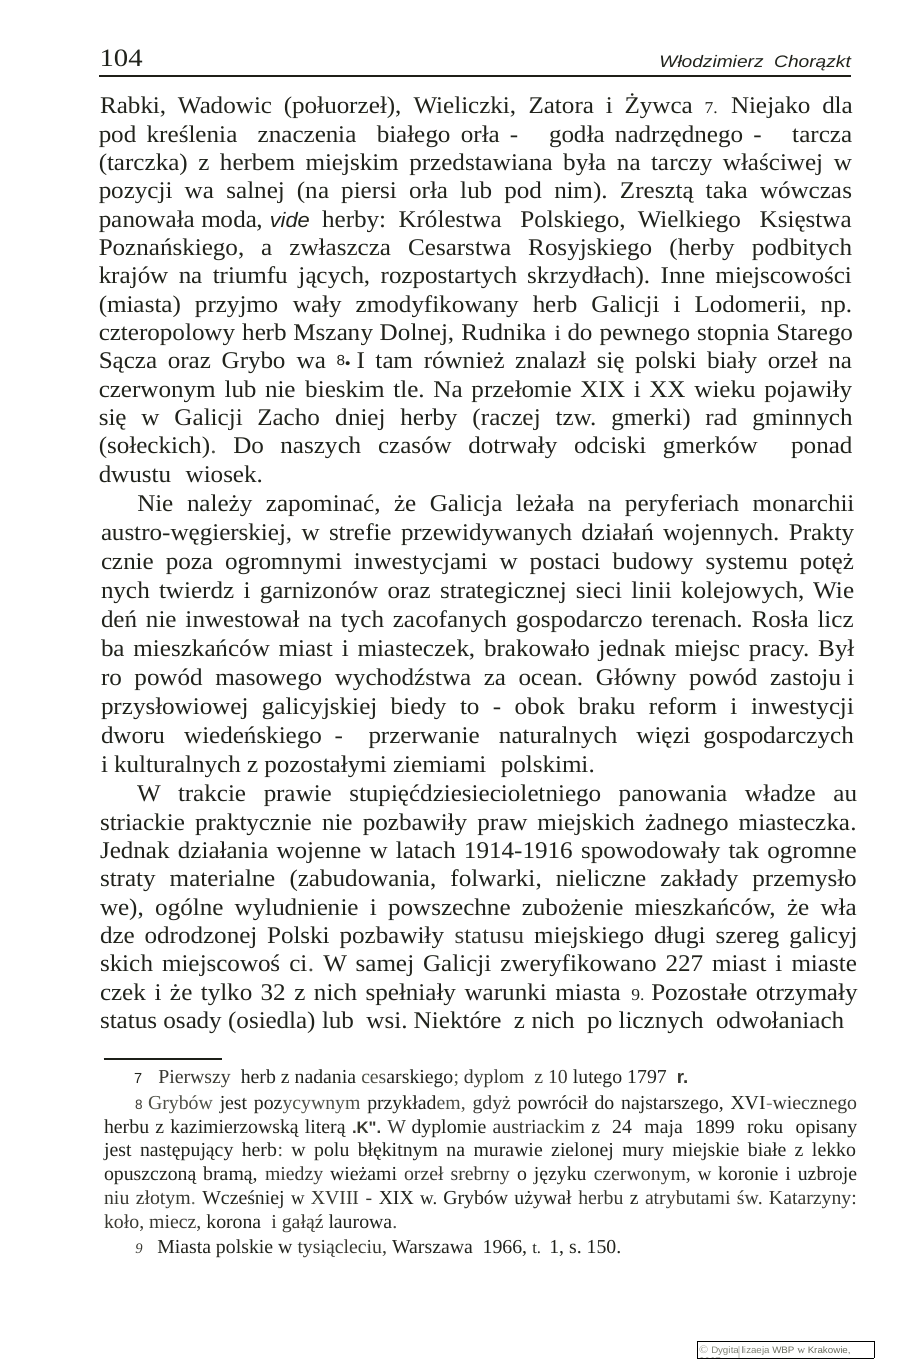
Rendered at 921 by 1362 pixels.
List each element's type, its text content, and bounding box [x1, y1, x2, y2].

text 104 Włodzimierz Chorązkt [99, 43, 869, 73]
text 8 Grybów jest pozycywnym przykładem, gdyż powrócił do najstarszego, XVI-wiecznego herbu z kazimierzowską literą .K". W dyplomie austriackim z 24 maja 1899 roku opisany jest następujący herb: w polu błękitnym na murawie zielonej mury miejskie białe z lekko opuszczoną bramą, miedzy wieżami orzeł srebrny o języku czerwonym, w koronie i uzbroje­ niu złotym. Wcześniej w XVIII - XIX w. Grybów używał herbu z atrybutami św. Katarzyny: koło, miecz, korona i gałąź laurowa. [104, 1091, 857, 1233]
text 9 Miasta polskie w tysiącleciu, Warszawa 1966, t. 1, s. 150. [135, 1235, 869, 1257]
text W trakcie prawie stupięćdziesiecioletniego panowania władze au­ striackie praktycznie nie pozbawiły praw miejskich żadnego miasteczka. Jednak działania wojenne w latach 1914-1916 spowodowały tak ogromne straty materialne (zabudowania, folwarki, nieliczne zakłady przemysło­ we), ogólne wyludnienie i powszechne zubożenie mieszkańców, że wła­ dze odrodzonej Polski pozbawiły statusu miejskiego długi szereg galicyj­ skich miejscowoś ci. W samej Galicji zweryfikowano 227 miast i miaste­ czek i że tylko 32 z nich spełniały warunki miasta 9. Pozostałe otrzymały status osady (osiedla) lub wsi. Niektóre z nich po licznych odwołaniach [100, 779, 858, 1033]
text Nie należy zapominać, że Galicja leżała na peryferiach monarchii austro-węgierskiej, w strefie przewidywanych działań wojennych. Prakty­ cznie poza ogromnymi inwestycjami w postaci budowy systemu potęż­ nych twierdz i garnizonów oraz strategicznej sieci linii kolejowych, Wie­ deń nie inwestował na tych zacofanych gospodarczo terenach. Rosła licz­ ba mieszkańców miast i miasteczek, brakowało jednak miejsc pracy. Był ro powód masowego wychodźstwa za ocean. Główny powód zastoju i przysłowiowej galicyjskiej biedy to - obok braku reform i inwestycji dworu wiedeńskiego - przerwanie naturalnych więzi gospodarczych i kulturalnych z pozostałymi ziemiami polskimi. [101, 489, 855, 777]
text Rabki, Wadowic (połuorzeł), Wieliczki, Zatora i Żywca 7. Niejako dla pod­ kreślenia znaczenia białego orła - godła nadrzędnego - tarcza (tarczka) z herbem miejskim przedstawiana była na tarczy właściwej w pozycji wa­ salnej (na piersi orła lub pod nim). Zresztą taka wówczas panowała moda, vide herby: Królestwa Polskiego, Wielkiego Księstwa Poznańskiego, a zwłaszcza Cesarstwa Rosyjskiego (herby podbitych krajów na triumfu­ jących, rozpostartych skrzydłach). Inne miejscowości (miasta) przyjmo­ wały zmodyfikowany herb Galicji i Lodomerii, np. czteropolowy herb Mszany Dolnej, Rudnika i do pewnego stopnia Starego Sącza oraz Grybo­ wa 8• I tam również znalazł się polski biały orzeł na czerwonym lub nie­ bieskim tle. Na przełomie XIX i XX wieku pojawiły się w Galicji Zacho­ dniej herby (raczej tzw. gmerki) rad gminnych (sołeckich). Do naszych czasów dotrwały odciski gmerków ponad dwustu wiosek. [98, 92, 853, 487]
text 7 Pierwszy herb z nadania cesarskiego; dyplom z 10 lutego 1797 r. [134, 1059, 869, 1088]
